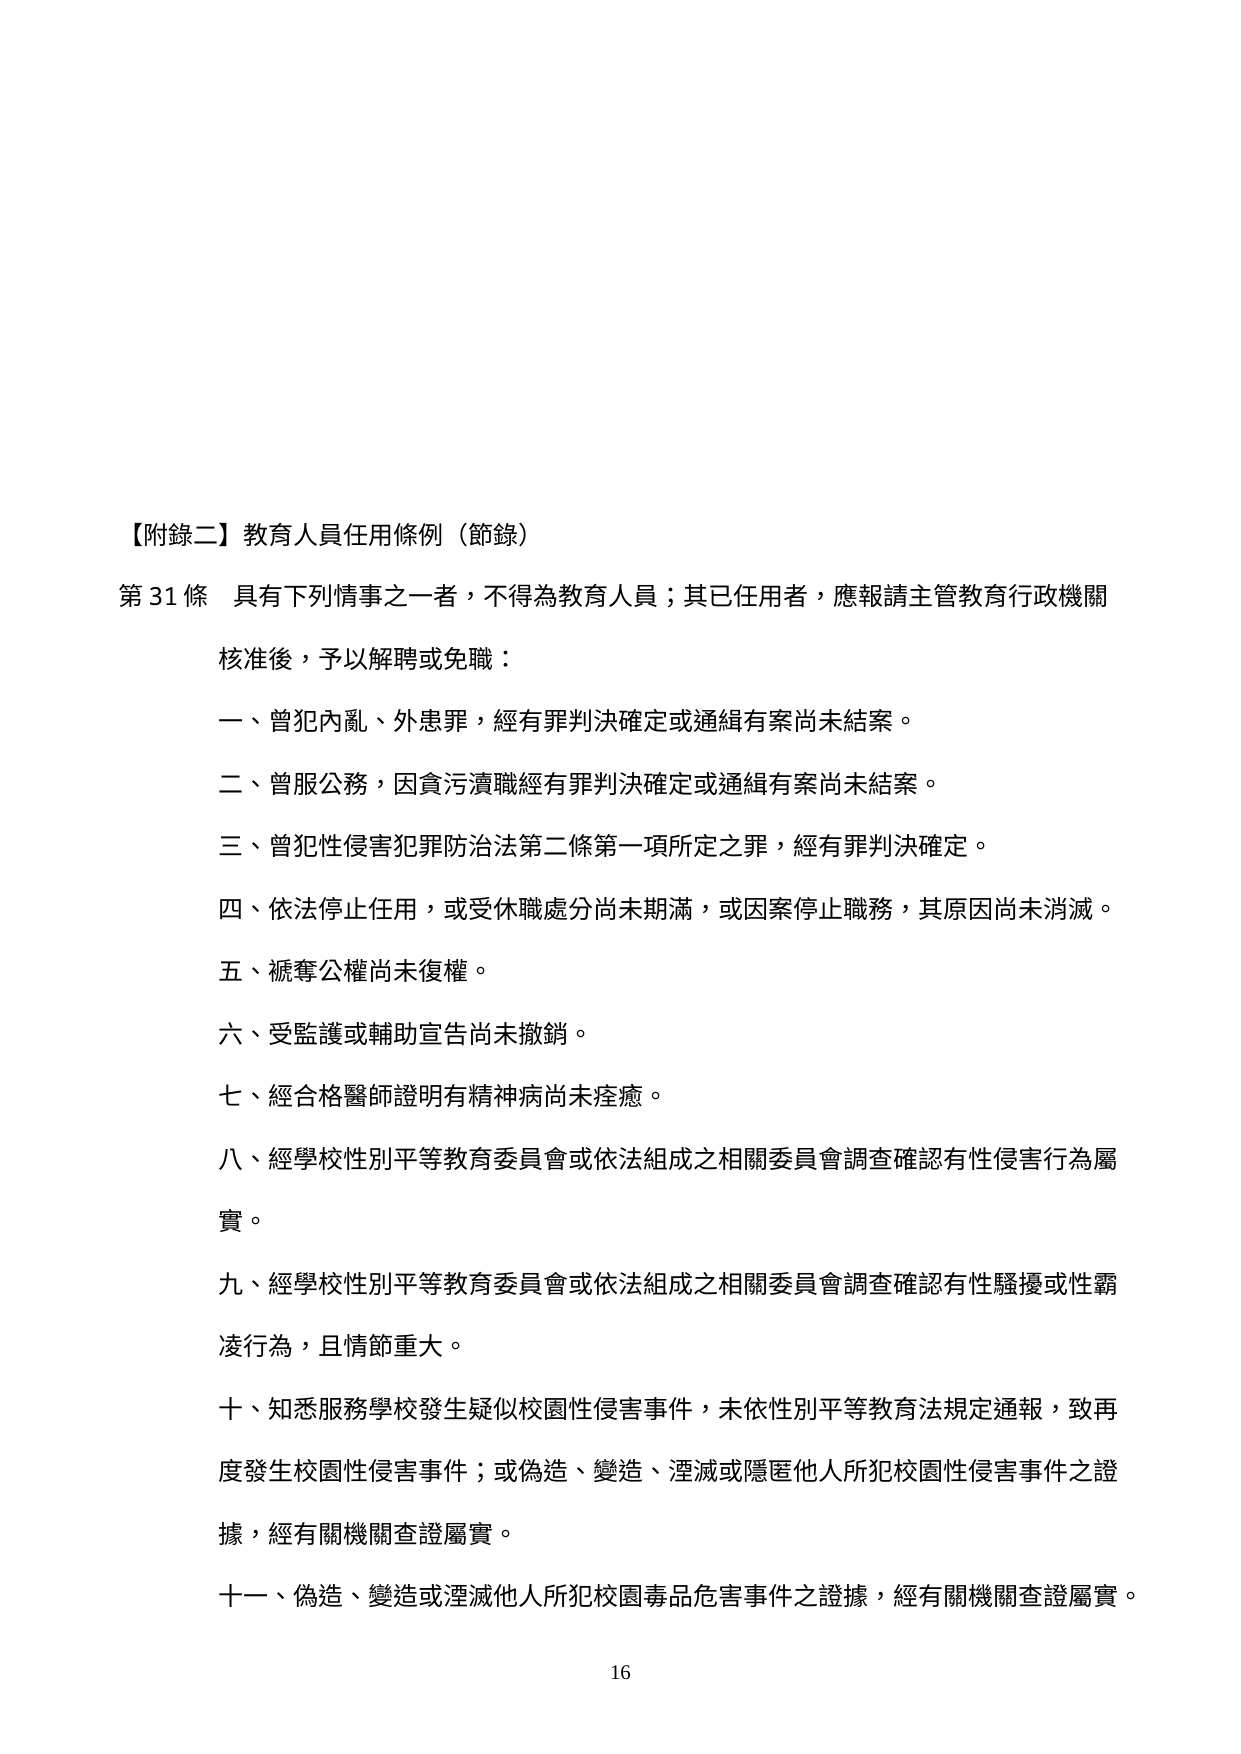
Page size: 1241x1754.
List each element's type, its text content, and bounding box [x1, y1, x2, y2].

text 三、曾犯性侵害犯罪防治法第二條第一項所定之罪，經有罪判決確定。 [218, 803, 1122, 866]
text 【附錄二】教育人員任用條例（節錄） [118, 511, 1122, 553]
text 四、依法停止任用，或受休職處分尚未期滿，或因案停止職務，其原因尚未消滅。 [218, 866, 1122, 928]
text 七、經合格醫師證明有精神病尚未痊癒。 [218, 1053, 1122, 1116]
text 六、受監護或輔助宣告尚未撤銷。 [218, 991, 1122, 1053]
text 五、褫奪公權尚未復權。 [218, 928, 1122, 991]
text 十一、偽造、變造或湮滅他人所犯校園毒品危害事件之證據，經有關機關查證屬實。 [218, 1553, 1122, 1616]
text 九、經學校性別平等教育委員會或依法組成之相關委員會調查確認有性騷擾或性霸凌行為，且情節重大。 [218, 1241, 1122, 1366]
text 一、曾犯內亂、外患罪，經有罪判決確定或通緝有案尚未結案。 [218, 678, 1122, 741]
text 第31條 具有下列情事之一者，不得為教育人員；其已任用者，應報請主管教育行政機關核准後，予以解聘或免職： [118, 553, 1122, 678]
text 八、經學校性別平等教育委員會或依法組成之相關委員會調查確認有性侵害行為屬實。 [218, 1116, 1122, 1241]
text 二、曾服公務，因貪污瀆職經有罪判決確定或通緝有案尚未結案。 [218, 741, 1122, 803]
text 十、知悉服務學校發生疑似校園性侵害事件，未依性別平等教育法規定通報，致再度發生校園性侵害事件；或偽造、變造、湮滅或隱匿他人所犯校園性侵害事件之證據，經有關機關查證屬實。 [218, 1366, 1122, 1553]
